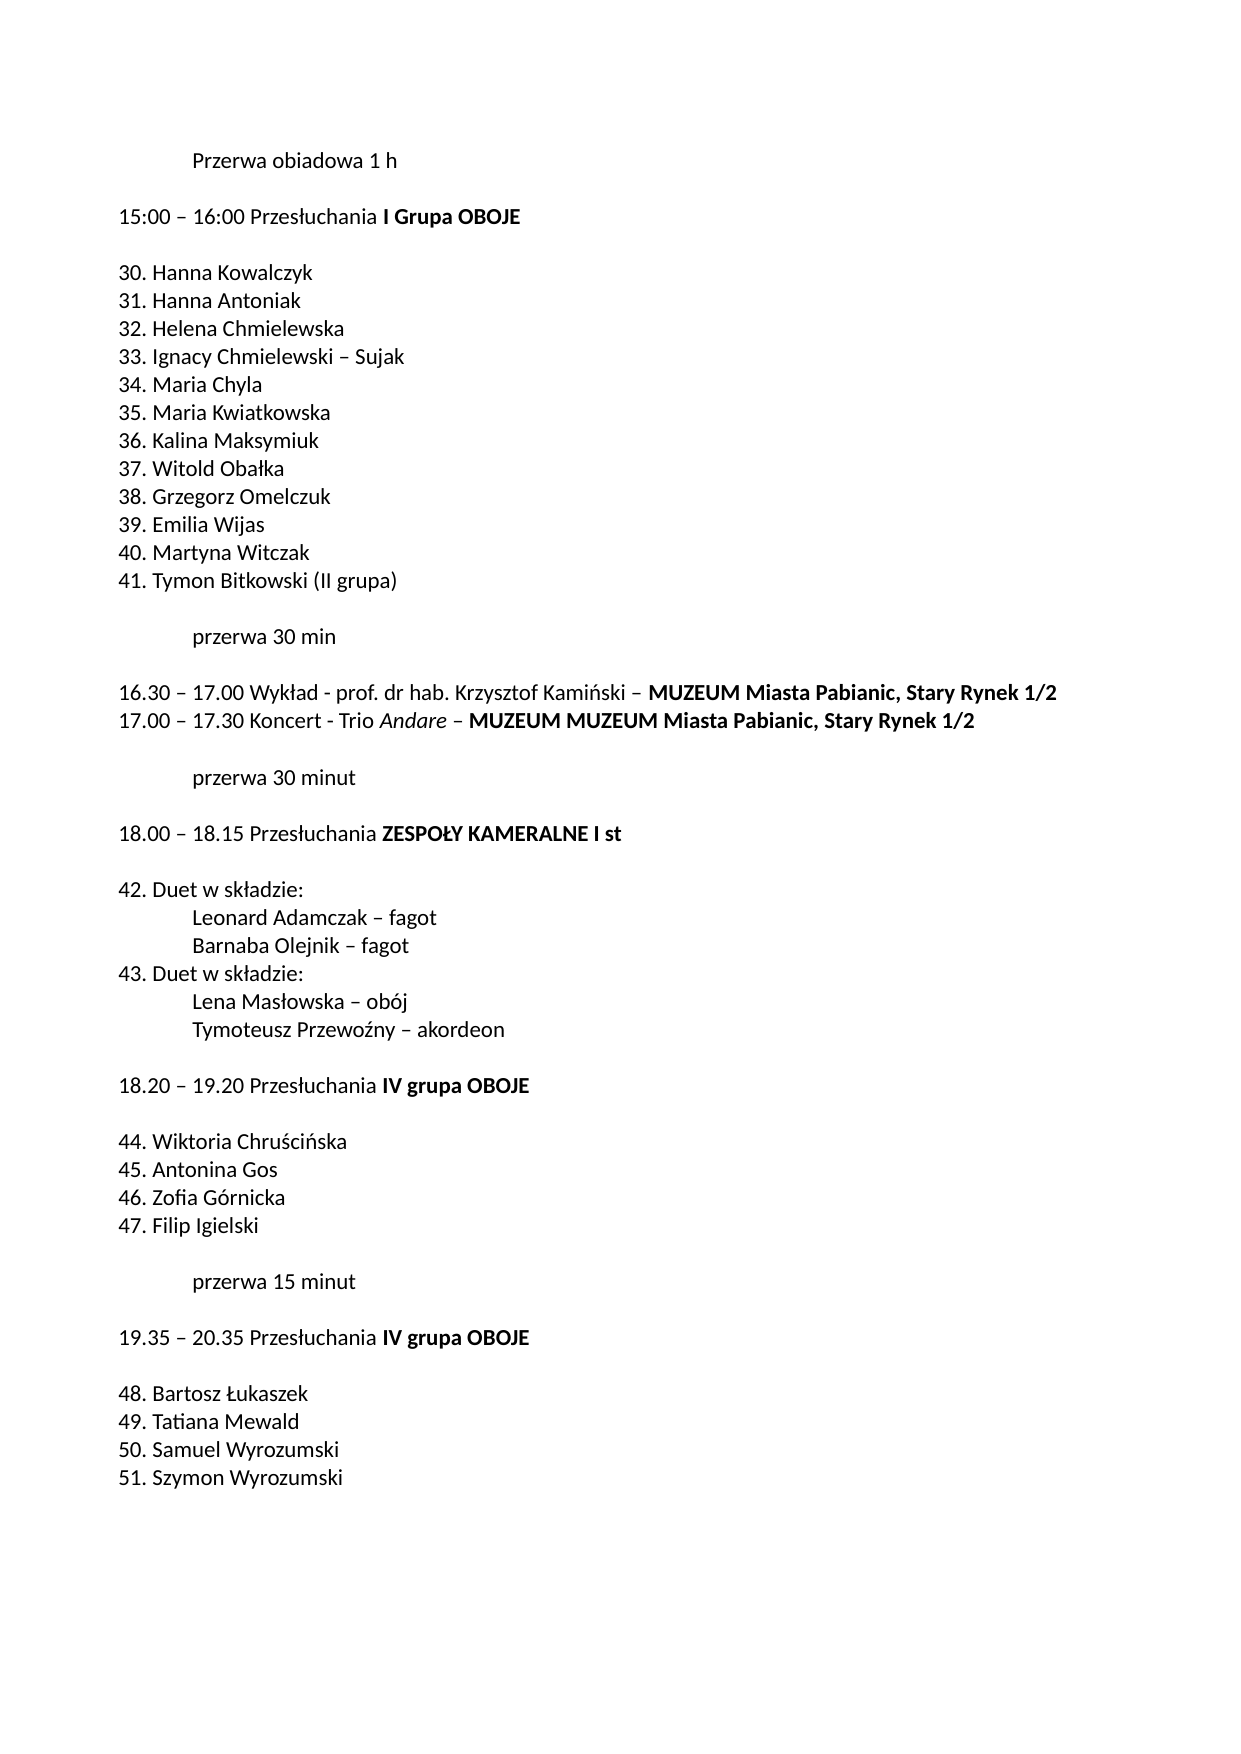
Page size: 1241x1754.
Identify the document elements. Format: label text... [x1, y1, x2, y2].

text 48. Bartosz Łukaszek [118, 1379, 1122, 1407]
text przerwa 30 minut [118, 763, 1122, 791]
text Tymoteusz Przewoźny – akordeon [118, 1015, 1122, 1043]
text 33. Ignacy Chmielewski – Sujak [118, 342, 1122, 370]
text 34. Maria Chyla [118, 370, 1122, 398]
text Barnaba Olejnik – fagot [118, 931, 1122, 959]
text 37. Witold Obałka [118, 454, 1122, 482]
text Leonard Adamczak – fagot [118, 903, 1122, 931]
text przerwa 30 min [118, 622, 1122, 651]
text 17.00 – 17.30 Koncert - Trio Andare – MUZEUM MUZEUM Miasta Pabianic, Stary Rynek 1/2 [118, 707, 1122, 734]
text Lena Masłowska – obój [118, 987, 1122, 1015]
text 32. Helena Chmielewska [118, 314, 1122, 342]
text 49. Tatiana Mewald [118, 1407, 1122, 1435]
text 41. Tymon Bitkowski (II grupa) [118, 566, 1122, 594]
text Przerwa obiadowa 1 h [118, 146, 1122, 174]
text 18.20 – 19.20 Przesłuchania IV grupa OBOJE [118, 1071, 1122, 1099]
text 46. Zofia Górnicka [118, 1183, 1122, 1211]
text 15:00 – 16:00 Przesłuchania I Grupa OBOJE [118, 202, 1122, 230]
text 40. Martyna Witczak [118, 538, 1122, 566]
text 43. Duet w składzie: [118, 959, 1122, 987]
text 39. Emilia Wijas [118, 510, 1122, 538]
text 19.35 – 20.35 Przesłuchania IV grupa OBOJE [118, 1323, 1122, 1351]
text 35. Maria Kwiatkowska [118, 398, 1122, 426]
text przerwa 15 minut [118, 1267, 1122, 1295]
text 18.00 – 18.15 Przesłuchania ZESPOŁY KAMERALNE I st [118, 819, 1122, 847]
text 50. Samuel Wyrozumski [118, 1435, 1122, 1463]
text 51. Szymon Wyrozumski [118, 1463, 1122, 1491]
text 44. Wiktoria Chruścińska [118, 1127, 1122, 1155]
text 47. Filip Igielski [118, 1211, 1122, 1239]
text 36. Kalina Maksymiuk [118, 426, 1122, 454]
text 16.30 – 17.00 Wykład - prof. dr hab. Krzysztof Kamiński – MUZEUM Miasta Pabianic, Stary Rynek 1/2 [118, 678, 1122, 707]
text 45. Antonina Gos [118, 1155, 1122, 1183]
text 30. Hanna Kowalczyk [118, 258, 1122, 286]
text 42. Duet w składzie: [118, 875, 1122, 903]
text 38. Grzegorz Omelczuk [118, 482, 1122, 510]
text 31. Hanna Antoniak [118, 286, 1122, 314]
